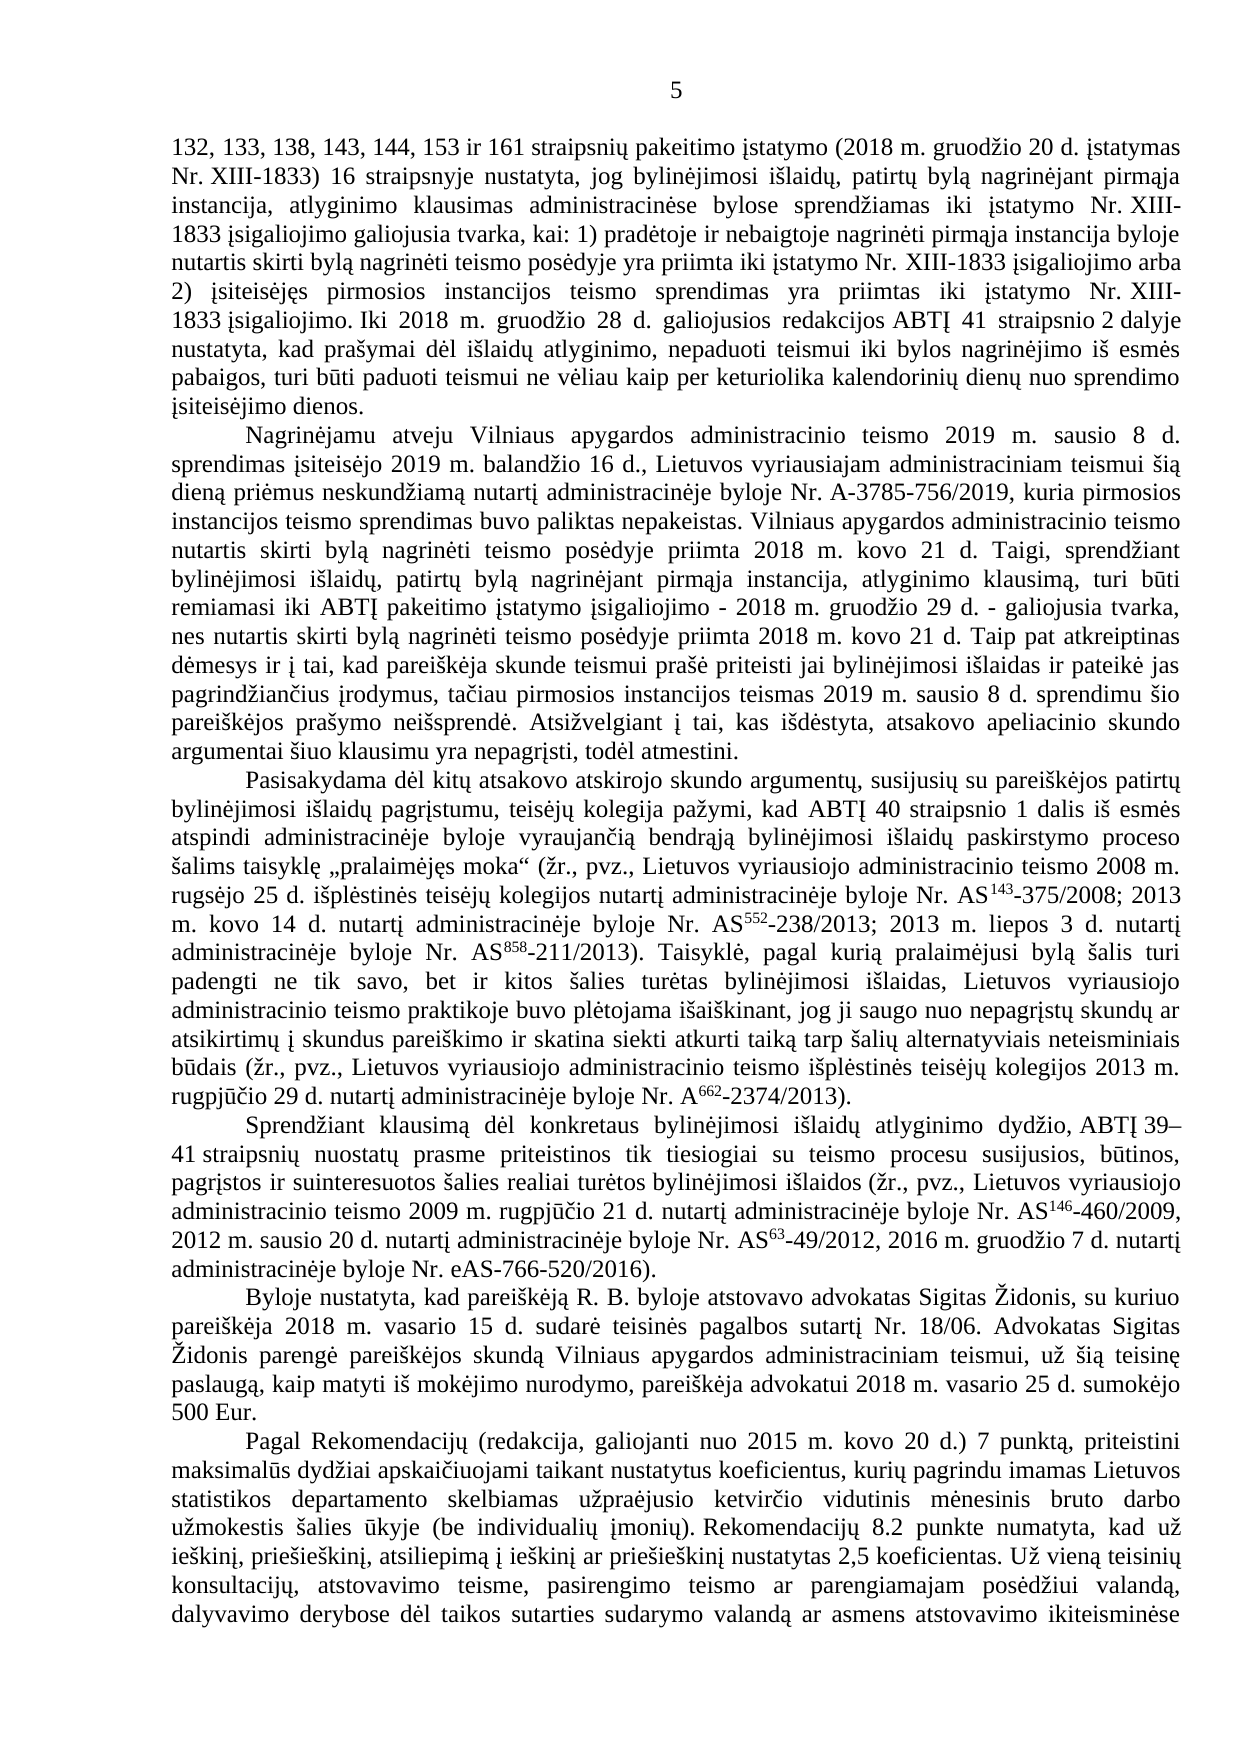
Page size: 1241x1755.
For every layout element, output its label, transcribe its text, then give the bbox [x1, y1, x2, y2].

text Byloje nustatyta, kad pareiškėją R. B. byloje atstovavo advokatas Sigitas Židonis, su kuriuo pareiškėja 2018 m. vasario 15 d. sudarė teisinės pagalbos sutartį Nr. 18/06. Advokatas Sigitas Židonis parengė pareiškėjos skundą Vilniaus apygardos administraciniam teismui, už šią teisinę paslaugą, kaip matyti iš mokėjimo nurodymo, pareiškėja advokatui 2018 m. vasario 25 d. sumokėjo 500 Eur. [171, 1282, 1181, 1426]
text Pagal Rekomendacijų (redakcija, galiojanti nuo 2015 m. kovo 20 d.) 7 punktą, priteistini maksimalūs dydžiai apskaičiuojami taikant nustatytus koeficientus, kurių pagrindu imamas Lietuvos statistikos departamento skelbiamas užpraėjusio ketvirčio vidutinis mėnesinis bruto darbo užmokestis šalies ūkyje (be individualių įmonių). Rekomendacijų 8.2 punkte numatyta, kad už ieškinį, priešieškinį, atsiliepimą į ieškinį ar priešieškinį nustatytas 2,5 koeficientas. Už vieną teisinių konsultacijų, atstovavimo teisme, pasirengimo teismo ar parengiamajam posėdžiui valandą, dalyvavimo derybose dėl taikos sutarties sudarymo valandą ar asmens atstovavimo ikiteisminėse [171, 1426, 1181, 1627]
text Sprendžiant klausimą dėl konkretaus bylinėjimosi išlaidų atlyginimo dydžio, ABTĮ 39–41 straipsnių nuostatų prasme priteistinos tik tiesiogiai su teismo procesu susijusios, būtinos, pagrįstos ir suinteresuotos šalies realiai turėtos bylinėjimosi išlaidos (žr., pvz., Lietuvos vyriausiojo administracinio teismo 2009 m. rugpjūčio 21 d. nutartį administracinėje byloje Nr. AS146-460/2009, 2012 m. sausio 20 d. nutartį administracinėje byloje Nr. AS63-49/2012, 2016 m. gruodžio 7 d. nutartį administracinėje byloje Nr. eAS-766-520/2016). [171, 1110, 1181, 1282]
text Pasisakydama dėl kitų atsakovo atskirojo skundo argumentų, susijusių su pareiškėjos patirtų bylinėjimosi išlaidų pagrįstumu, teisėjų kolegija pažymi, kad ABTĮ 40 straipsnio 1 dalis iš esmės atspindi administracinėje byloje vyraujančią bendrąją bylinėjimosi išlaidų paskirstymo proceso šalims taisyklę „pralaimėjęs moka“ (žr., pvz., Lietuvos vyriausiojo administracinio teismo 2008 m. rugsėjo 25 d. išplėstinės teisėjų kolegijos nutartį administracinėje byloje Nr. AS143-375/2008; 2013 m. kovo 14 d. nutartį administracinėje byloje Nr. AS552-238/2013; 2013 m. liepos 3 d. nutartį administracinėje byloje Nr. AS858-211/2013). Taisyklė, pagal kurią pralaimėjusi bylą šalis turi padengti ne tik savo, bet ir kitos šalies turėtas bylinėjimosi išlaidas, Lietuvos vyriausiojo administracinio teismo praktikoje buvo plėtojama išaiškinant, jog ji saugo nuo nepagrįstų skundų ar atsikirtimų į skundus pareiškimo ir skatina siekti atkurti taiką tarp šalių alternatyviais neteisminiais būdais (žr., pvz., Lietuvos vyriausiojo administracinio teismo išplėstinės teisėjų kolegijos 2013 m. rugpjūčio 29 d. nutartį administracinėje byloje Nr. A662-2374/2013). [171, 765, 1181, 1110]
text 132, 133, 138, 143, 144, 153 ir 161 straipsnių pakeitimo įstatymo (2018 m. gruodžio 20 d. įstatymas Nr. XIII-1833) 16 straipsnyje nustatyta, jog bylinėjimosi išlaidų, patirtų bylą nagrinėjant pirmąja instancija, atlyginimo klausimas administracinėse bylose sprendžiamas iki įstatymo Nr. XIII-1833 įsigaliojimo galiojusia tvarka, kai: 1) pradėtoje ir nebaigtoje nagrinėti pirmąja instancija byloje nutartis skirti bylą nagrinėti teismo posėdyje yra priimta iki įstatymo Nr. XIII-1833 įsigaliojimo arba 2) įsiteisėjęs pirmosios instancijos teismo sprendimas yra priimtas iki įstatymo Nr. XIII-1833 įsigaliojimo. Iki 2018 m. gruodžio 28 d. galiojusios redakcijos ABTĮ 41 straipsnio 2 dalyje nustatyta, kad prašymai dėl išlaidų atlyginimo, nepaduoti teismui iki bylos nagrinėjimo iš esmės pabaigos, turi būti paduoti teismui ne vėliau kaip per keturiolika kalendorinių dienų nuo sprendimo įsiteisėjimo dienos. [171, 132, 1181, 420]
text Nagrinėjamu atveju Vilniaus apygardos administracinio teismo 2019 m. sausio 8 d. sprendimas įsiteisėjo 2019 m. balandžio 16 d., Lietuvos vyriausiajam administraciniam teismui šią dieną priėmus neskundžiamą nutartį administracinėje byloje Nr. A-3785-756/2019, kuria pirmosios instancijos teismo sprendimas buvo paliktas nepakeistas. Vilniaus apygardos administracinio teismo nutartis skirti bylą nagrinėti teismo posėdyje priimta 2018 m. kovo 21 d. Taigi, sprendžiant bylinėjimosi išlaidų, patirtų bylą nagrinėjant pirmąja instancija, atlyginimo klausimą, turi būti remiamasi iki ABTĮ pakeitimo įstatymo įsigaliojimo - 2018 m. gruodžio 29 d. - galiojusia tvarka, nes nutartis skirti bylą nagrinėti teismo posėdyje priimta 2018 m. kovo 21 d. Taip pat atkreiptinas dėmesys ir į tai, kad pareiškėja skunde teismui prašė priteisti jai bylinėjimosi išlaidas ir pateikė jas pagrindžiančius įrodymus, tačiau pirmosios instancijos teismas 2019 m. sausio 8 d. sprendimu šio pareiškėjos prašymo neišsprendė. Atsižvelgiant į tai, kas išdėstyta, atsakovo apeliacinio skundo argumentai šiuo klausimu yra nepagrįsti, todėl atmestini. [171, 420, 1181, 765]
